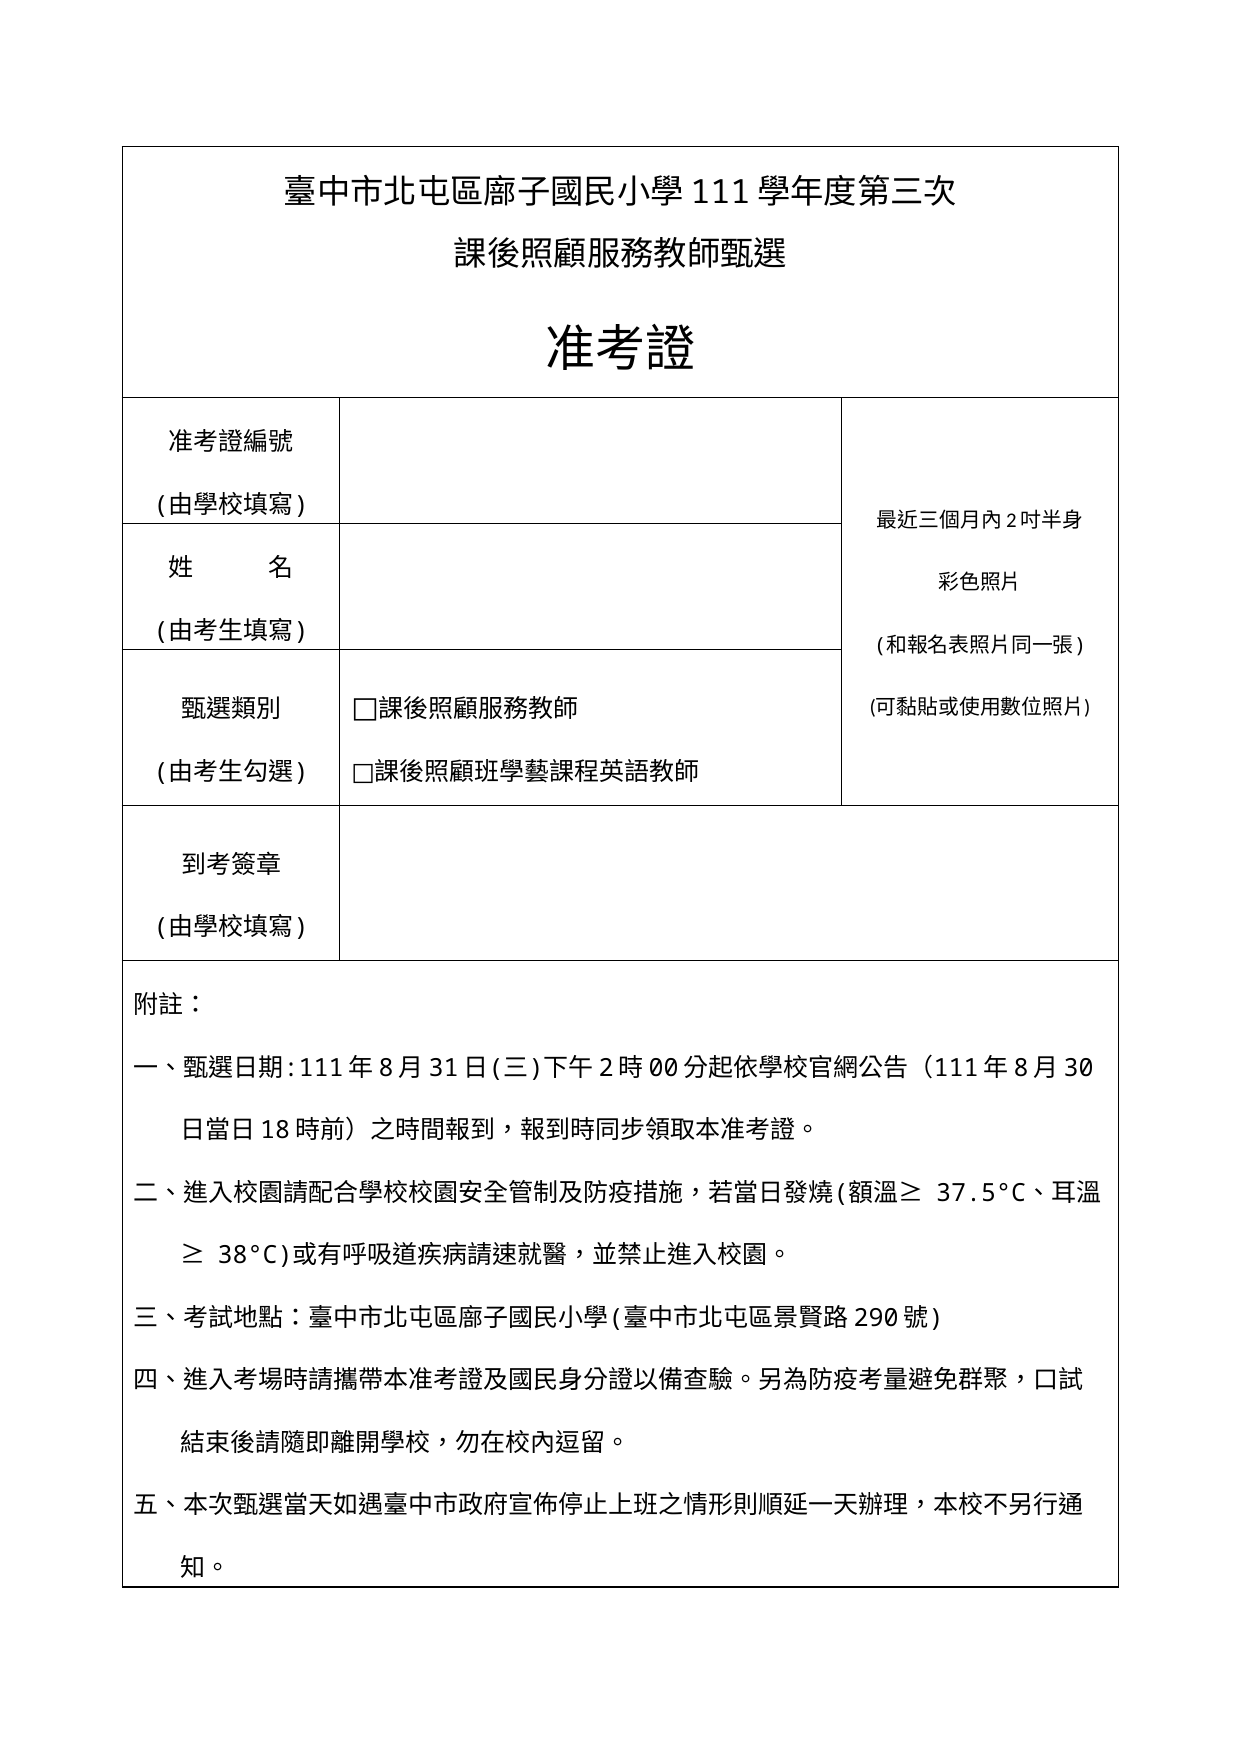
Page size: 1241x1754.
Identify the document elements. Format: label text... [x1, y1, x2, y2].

table_cell □課後照顧服務教師 □課後照顧班學藝課程英語教師 [340, 650, 841, 805]
table_cell 甄選類別 (由考生勾選) [123, 650, 339, 805]
table_cell 附註： 一、甄選日期:111年8月31日(三)下午2時00分起依學校官網公告（111年8月30日當日18時前）之時間報到，報到時同步領取本准考證。 二、進入校園請配合學校校園安全管制及防疫措施，若當日發燒(額溫≥ 37.5°C、耳溫≥ 38°C)或有呼吸道疾病請速就醫，並禁止進入校園。 三、考試地點：臺中市北屯區廍子國民小學(臺中市北屯區景賢路290號) 四、進入考場時請攜帶本准考證及國民身分證以備查驗。另為防疫考量避免群聚，口試結束後請隨即離開學校，勿在校內逗留。 五、本次甄選當天如遇臺中市政府宣佈停止上班之情形則順延一天辦理，本校不另行通知。 [123, 961, 1118, 1586]
table_cell 到考簽章 (由學校填寫) [123, 806, 339, 960]
table_cell [340, 398, 841, 523]
table_cell [340, 806, 1118, 960]
table_cell 准考證編號 (由學校填寫) [123, 398, 339, 523]
table_header 臺中市北屯區廍子國民小學111學年度第三次 課後照顧服務教師甄選 准考證 [123, 147, 1118, 397]
table_cell 姓 名 (由考生填寫) [123, 524, 339, 649]
table_cell 最近三個月內2吋半身 彩色照片 (和報名表照片同一張) (可黏貼或使用數位照片) [842, 398, 1118, 805]
table_cell [340, 524, 841, 649]
